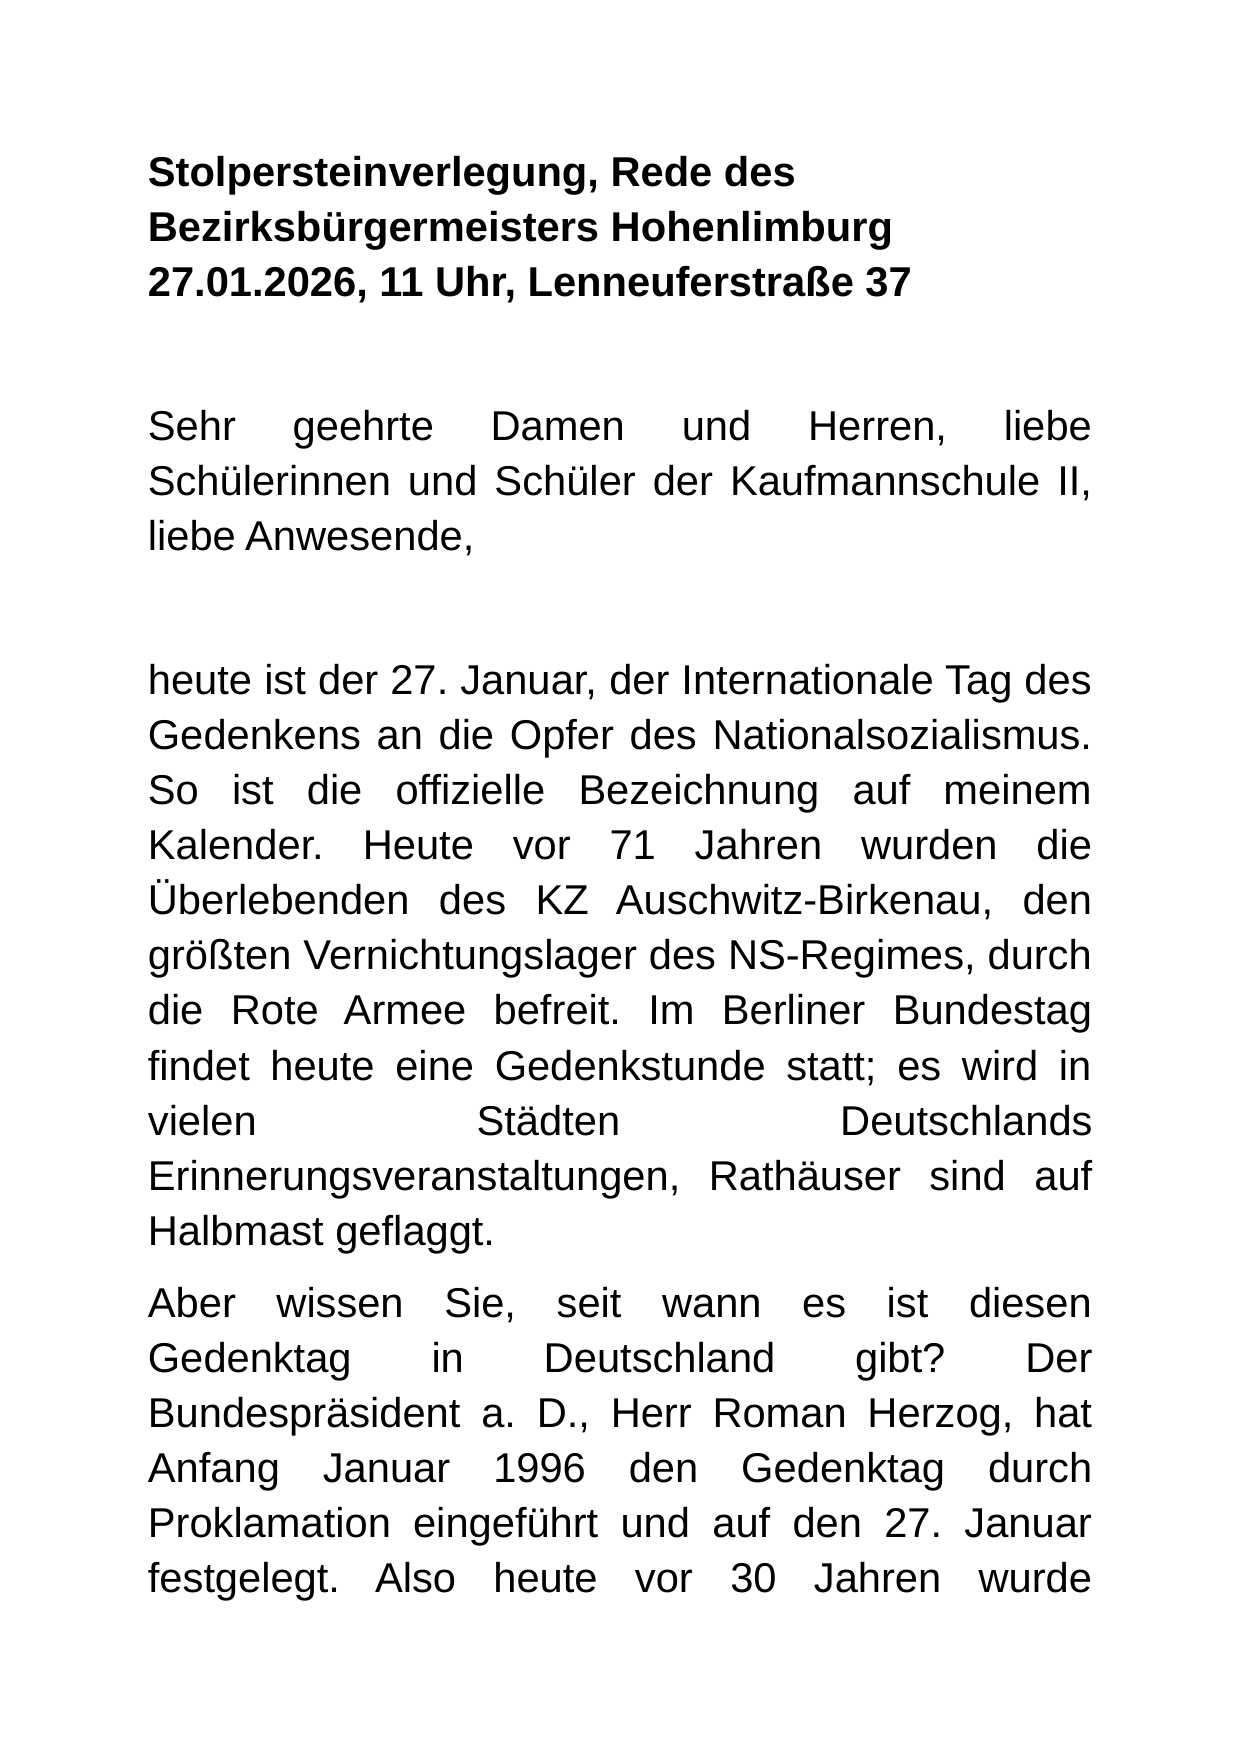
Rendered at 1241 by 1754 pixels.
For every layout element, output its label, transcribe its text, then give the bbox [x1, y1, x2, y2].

text Sehr geehrte Damen und Herren, liebe Schülerinnen und Schüler der Kaufmannschule II, liebe Anwesende, [148, 401, 1093, 559]
text Stolpersteinverlegung, Rede des Bezirksbürgermeisters Hohenlimburg 27.01.2026, 11 Uhr, Lenneuferstraße 37 [148, 148, 1093, 306]
text heute ist der 27. Januar, der Internationale Tag des Gedenkens an die Opfer des Nationalsozialismus. So ist die offizielle Bezeichnung auf meinem Kalender. Heute vor 71 Jahren wurden die Überlebenden des KZ Auschwitz-Birkenau, den größten Vernichtungslager des NS-Regimes, durch die Rote Armee befreit. Im Berliner Bundestag findet heute eine Gedenkstunde statt; es wird in vielen Städten Deutschlands Erinnerungsveranstaltungen, Rathäuser sind auf Halbmast geflaggt. [148, 655, 1093, 1254]
text Aber wissen Sie, seit wann es ist diesen Gedenktag in Deutschland gibt? Der Bundespräsident a. D., Herr Roman Herzog, hat Anfang Januar 1996 den Gedenktag durch Proklamation eingeführt und auf den 27. Januar festgelegt. Also heute vor 30 Jahren wurde [148, 1278, 1093, 1601]
